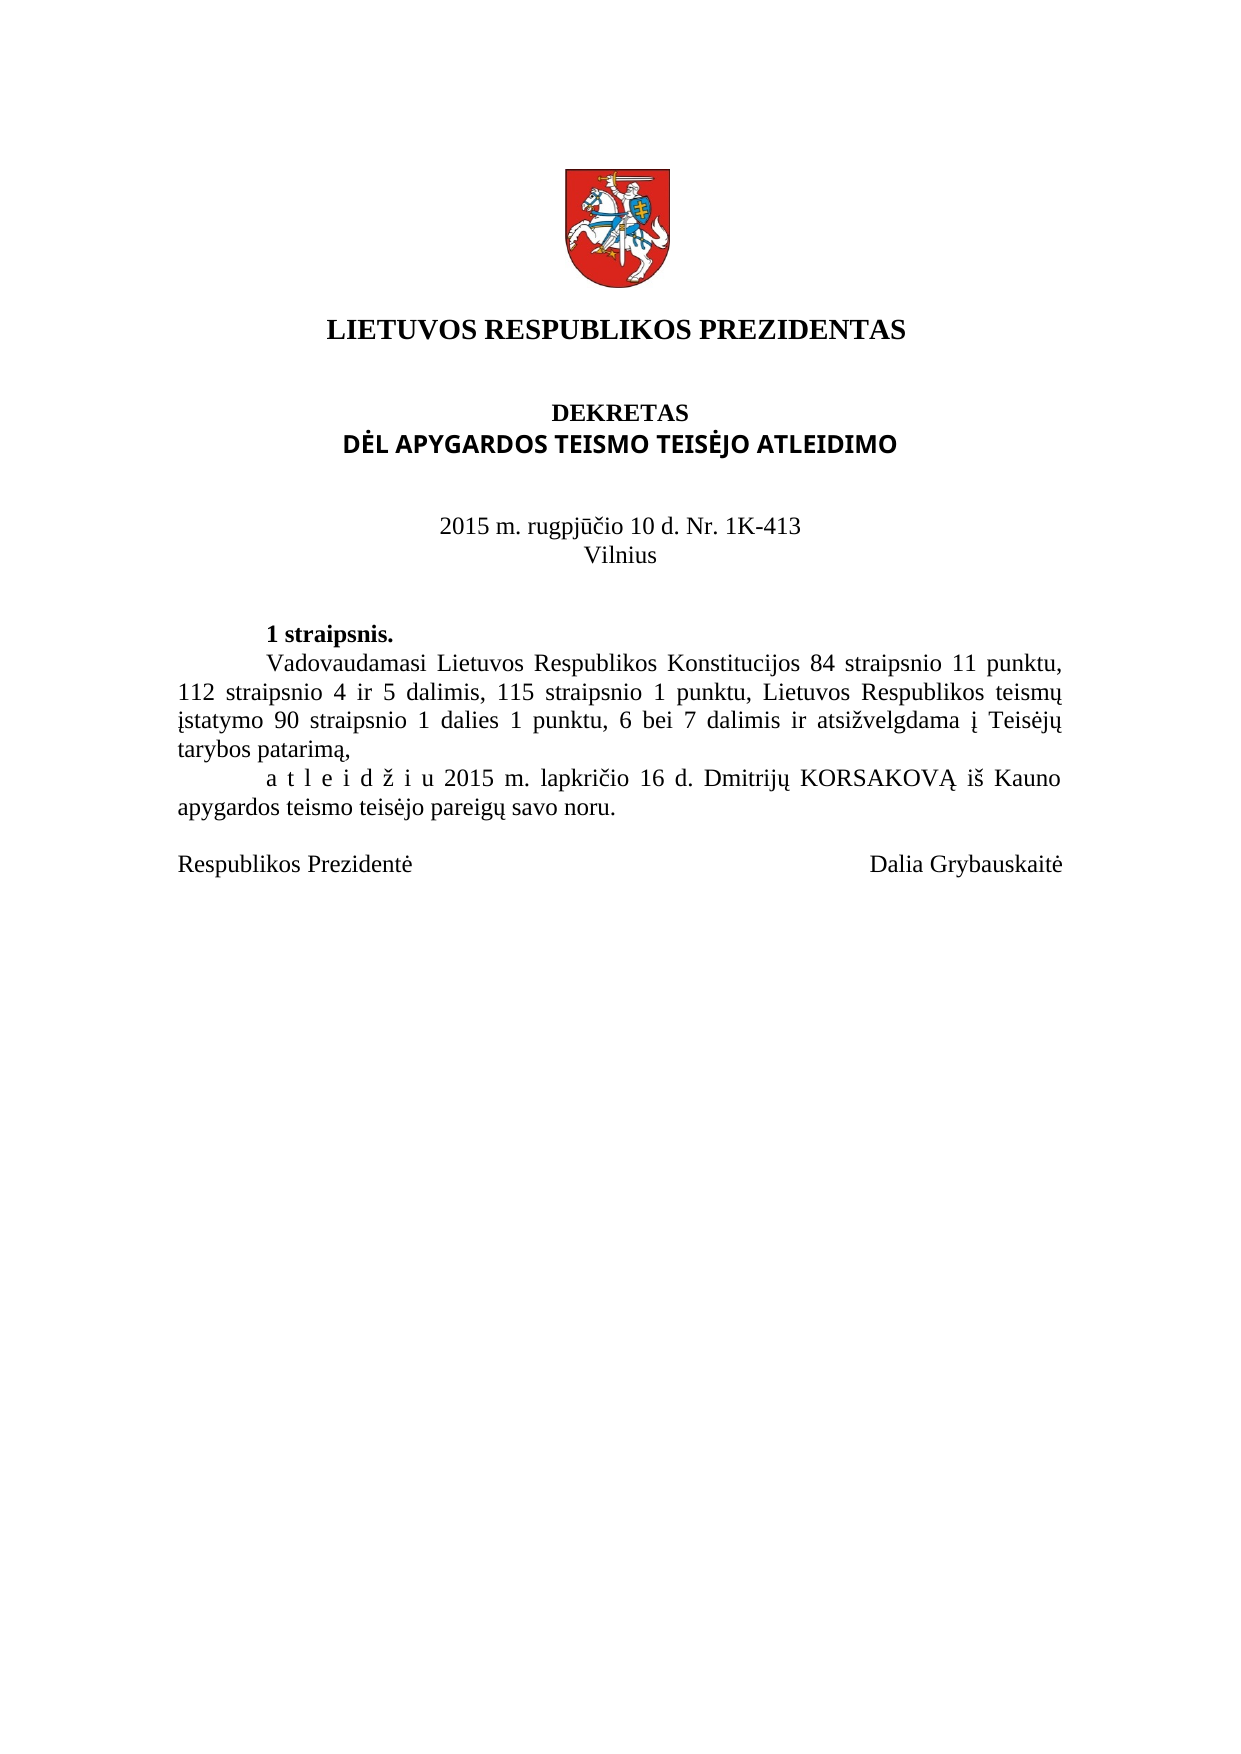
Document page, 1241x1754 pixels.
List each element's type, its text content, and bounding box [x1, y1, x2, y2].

text Dėl APYGARDOS TEISMO TEISĖJO ATLEIDIMO [177, 427, 1063, 461]
text a t l e i d ž i u 2015 m. lapkričio 16 d. Dmitrijų KORSAKOVĄ iš Kauno apygardos teismo teisėjo pareigų savo noru. [177, 763, 1063, 820]
text Vilnius [177, 540, 1063, 569]
text 1 straipsnis. [177, 619, 1063, 648]
text Vadovaudamasi Lietuvos Respublikos Konstitucijos 84 straipsnio 11 punktu, 112 straipsnio 4 ir 5 dalimis, 115 straipsnio 1 punktu, Lietuvos Respublikos teismų įstatymo 90 straipsnio 1 dalies 1 punktu, 6 bei 7 dalimis ir atsižvelgdama į Teisėjų tarybos patarimą, [177, 648, 1063, 763]
text Respublikos Prezidentė Dalia Grybauskaitė [177, 849, 1063, 878]
text 2015 m. rugpjūčio 10 d. Nr. 1K-413 [177, 511, 1063, 540]
text LIETUVOS RESPUBLIKOS PREZIDENTAS [177, 312, 1063, 346]
text DEKRETAS [177, 398, 1063, 427]
